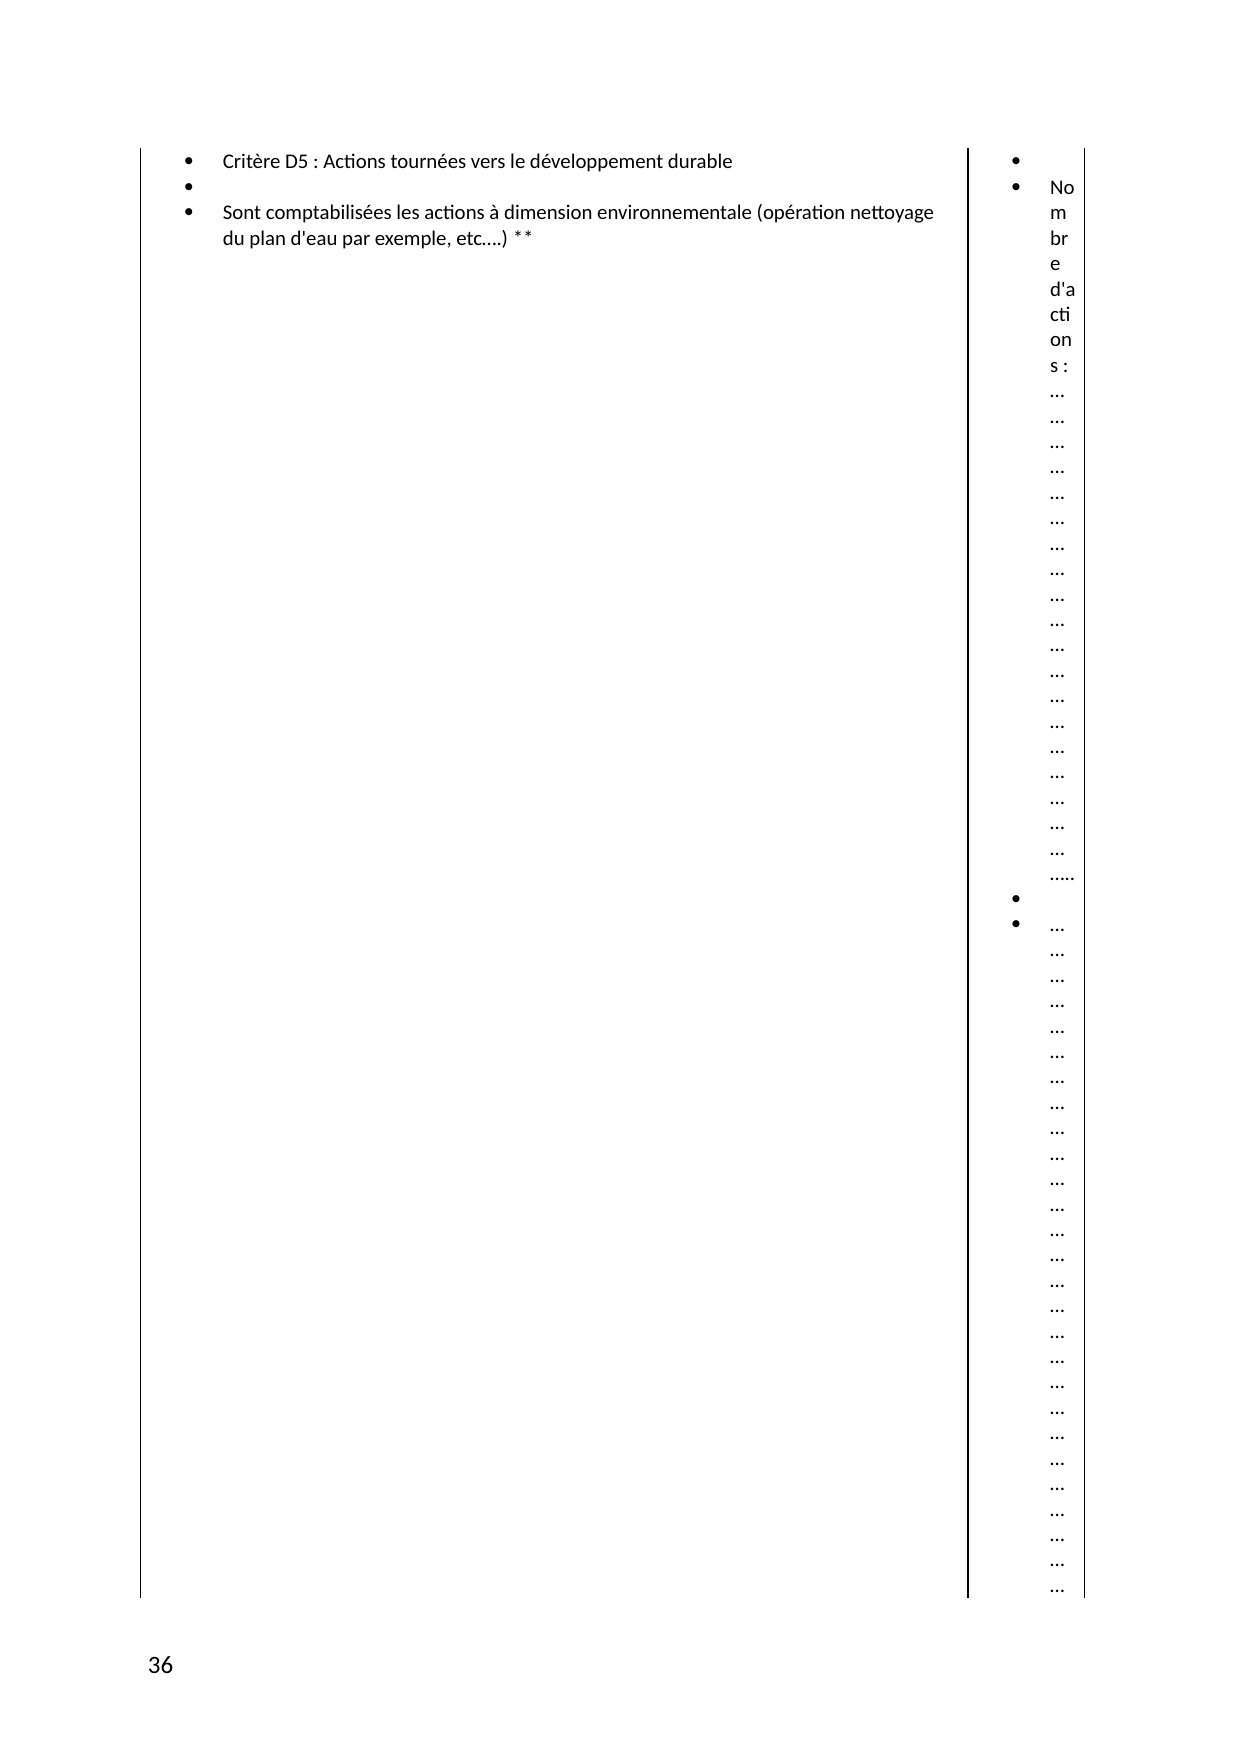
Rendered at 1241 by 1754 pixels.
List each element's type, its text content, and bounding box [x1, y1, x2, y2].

table_cell Nombre d'actions : …………………………………………………….. …………………………………………………………………………………………… …………………………………………………………………………………………… …………………………………………………………………………………………… …………………………………………………………………………………………… [969, 148, 1084, 1597]
table_cell Critère D5 : Actions tournées vers le développement durable Sont comptabilisées les actions à dimension environnementale (opération nettoyage du plan d'eau par exemple, etc….) ** [141, 148, 967, 1597]
